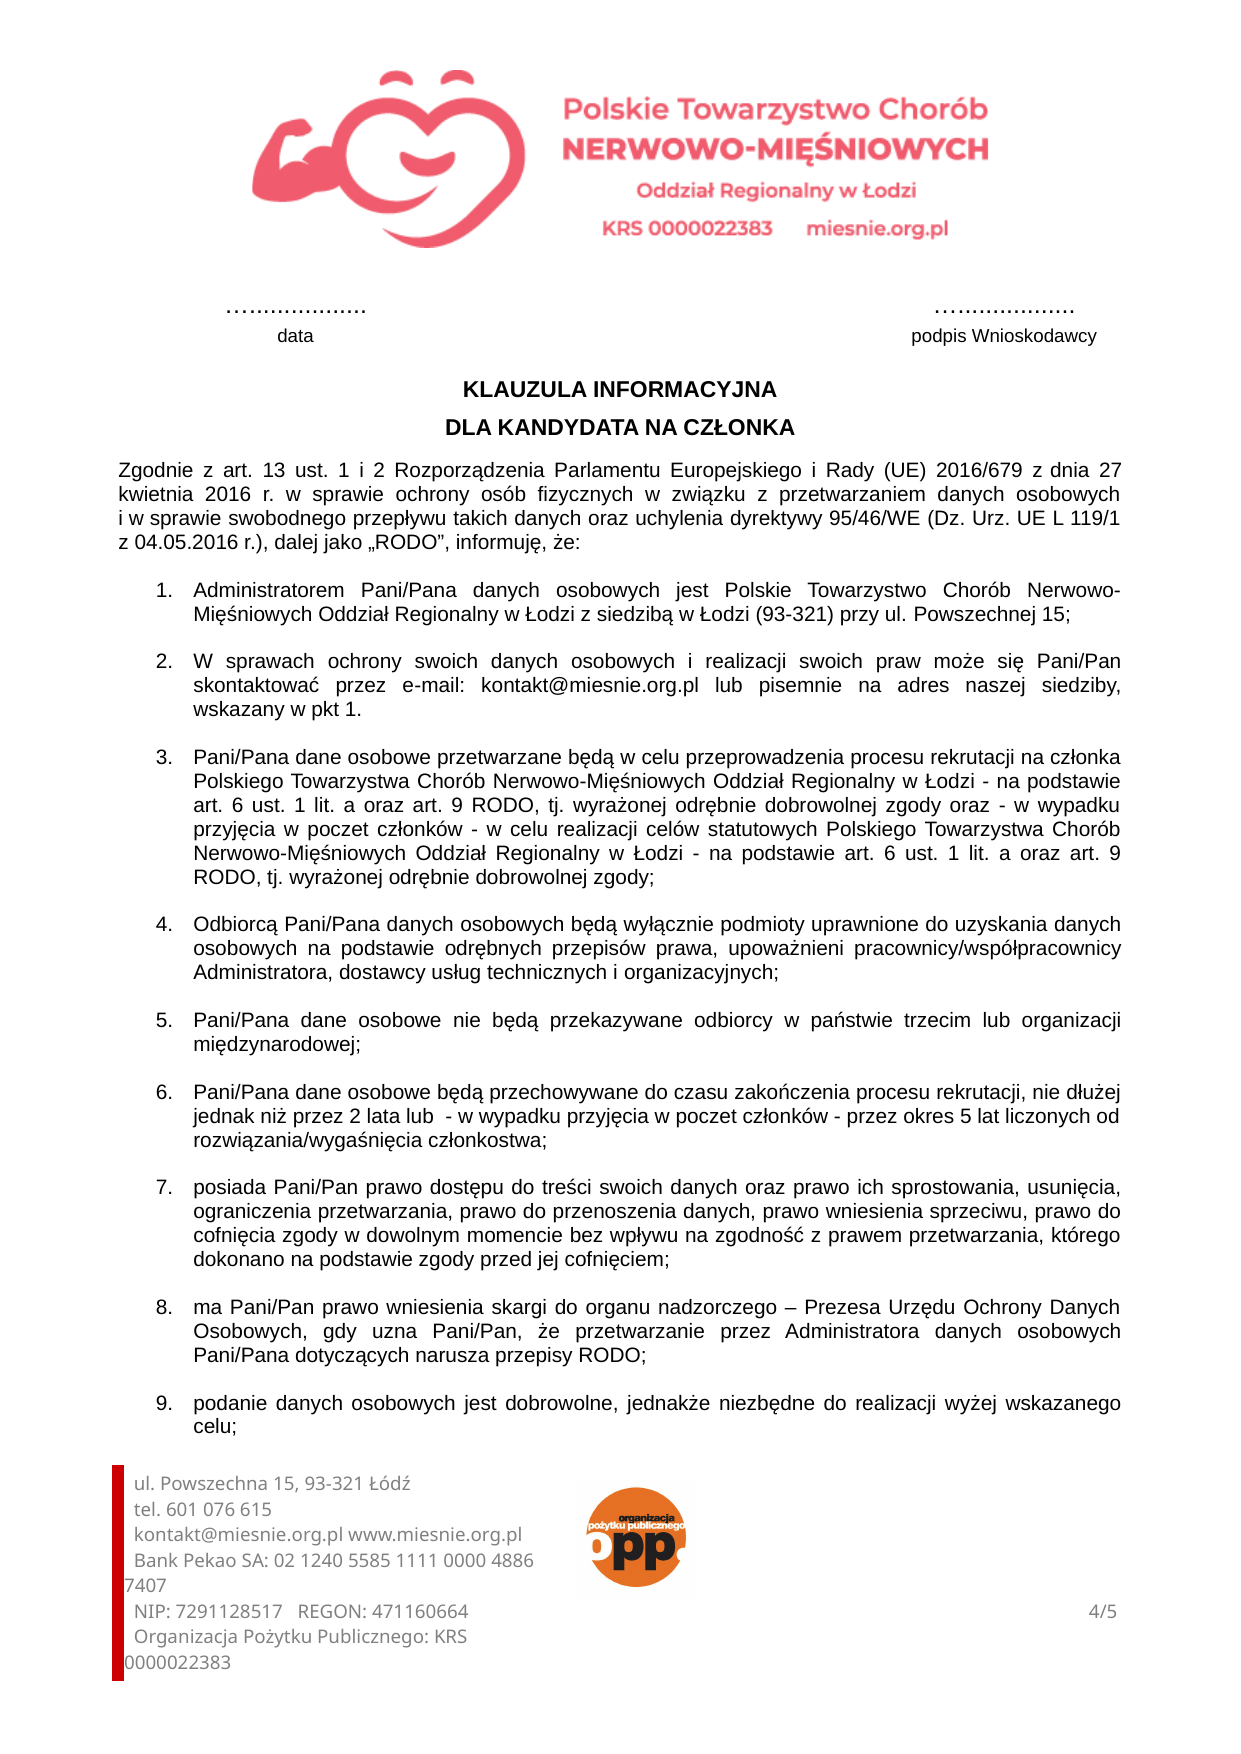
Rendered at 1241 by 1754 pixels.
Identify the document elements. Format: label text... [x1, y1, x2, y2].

list podanie danych osobowych jest dobrowolne, jednakże niezbędne do realizacji wyżej wskazanego celu; [156, 1390, 1122, 1438]
list posiada Pani/Pan prawo dostępu do treści swoich danych oraz prawo ich sprostowania, usunięcia, ograniczenia przetwarzania, prawo do przenoszenia danych, prawo wniesienia sprzeciwu, prawo do cofnięcia zgody w dowolnym momencie bez wpływu na zgodność z prawem przetwarzania, którego dokonano na podstawie zgody przed jej cofnięciem; [156, 1175, 1122, 1271]
list Odbiorcą Pani/Pana danych osobowych będą wyłącznie podmioty uprawnione do uzyskania danych osobowych na podstawie odrębnych przepisów prawa, upoważnieni pracownicy/współpracownicy Administratora, dostawcy usług technicznych i organizacyjnych; [156, 912, 1122, 984]
text KLAUZULA INFORMACYJNA [118, 376, 1122, 402]
list Pani/Pana dane osobowe będą przechowywane do czasu zakończenia procesu rekrutacji, nie dłużej jednak niż przez 2 lata lub - w wypadku przyjęcia w poczet członków - przez okres 5 lat liczonych od rozwiązania/wygaśnięcia członkostwa; [156, 1079, 1122, 1151]
text …................. …................. [118, 291, 1122, 319]
list W sprawach ochrony swoich danych osobowych i realizacji swoich praw może się Pani/Pan skontaktować przez e‑mail: kontakt@miesnie.org.pl lub pisemnie na adres naszej siedziby, wskazany w pkt 1. [156, 649, 1122, 721]
text data podpis Wnioskodawcy [118, 319, 1122, 348]
list Pani/Pana dane osobowe nie będą przekazywane odbiorcy w państwie trzecim lub organizacji międzynarodowej; [156, 1008, 1122, 1056]
list Administratorem Pani/Pana danych osobowych jest Polskie Towarzystwo Chorób Nerwowo-Mięśniowych Oddział Regionalny w Łodzi z siedzibą w Łodzi (93-321) przy ul. Powszechnej 15; [156, 577, 1122, 625]
text Zgodnie z art. 13 ust. 1 i 2 Rozporządzenia Parlamentu Europejskiego i Rady (UE) 2016/679 z dnia 27 kwietnia 2016 r. w sprawie ochrony osób fizycznych w związku z przetwarzaniem danych osobowych i w sprawie swobodnego przepływu takich danych oraz uchylenia dyrektywy 95/46/WE (Dz. Urz. UE L 119/1 z 04.05.2016 r.), dalej jako „RODO”, informuję, że: [118, 458, 1122, 554]
list Pani/Pana dane osobowe przetwarzane będą w celu przeprowadzenia procesu rekrutacji na członka Polskiego Towarzystwa Chorób Nerwowo-Mięśniowych Oddział Regionalny w Łodzi - na podstawie art. 6 ust. 1 lit. a oraz art. 9 RODO, tj. wyrażonej odrębnie dobrowolnej zgody oraz - w wypadku przyjęcia w poczet członków - w celu realizacji celów statutowych Polskiego Towarzystwa Chorób Nerwowo-Mięśniowych Oddział Regionalny w Łodzi - na podstawie art. 6 ust. 1 lit. a oraz art. 9 RODO, tj. wyrażonej odrębnie dobrowolnej zgody; [156, 745, 1122, 888]
text DLA KANDYDATA NA CZŁONKA [118, 414, 1122, 440]
list ma Pani/Pan prawo wniesienia skargi do organu nadzorczego – Prezesa Urzędu Ochrony Danych Osobowych, gdy uzna Pani/Pan, że przetwarzanie przez Administratora danych osobowych Pani/Pana dotyczących narusza przepisy RODO; [156, 1295, 1122, 1367]
